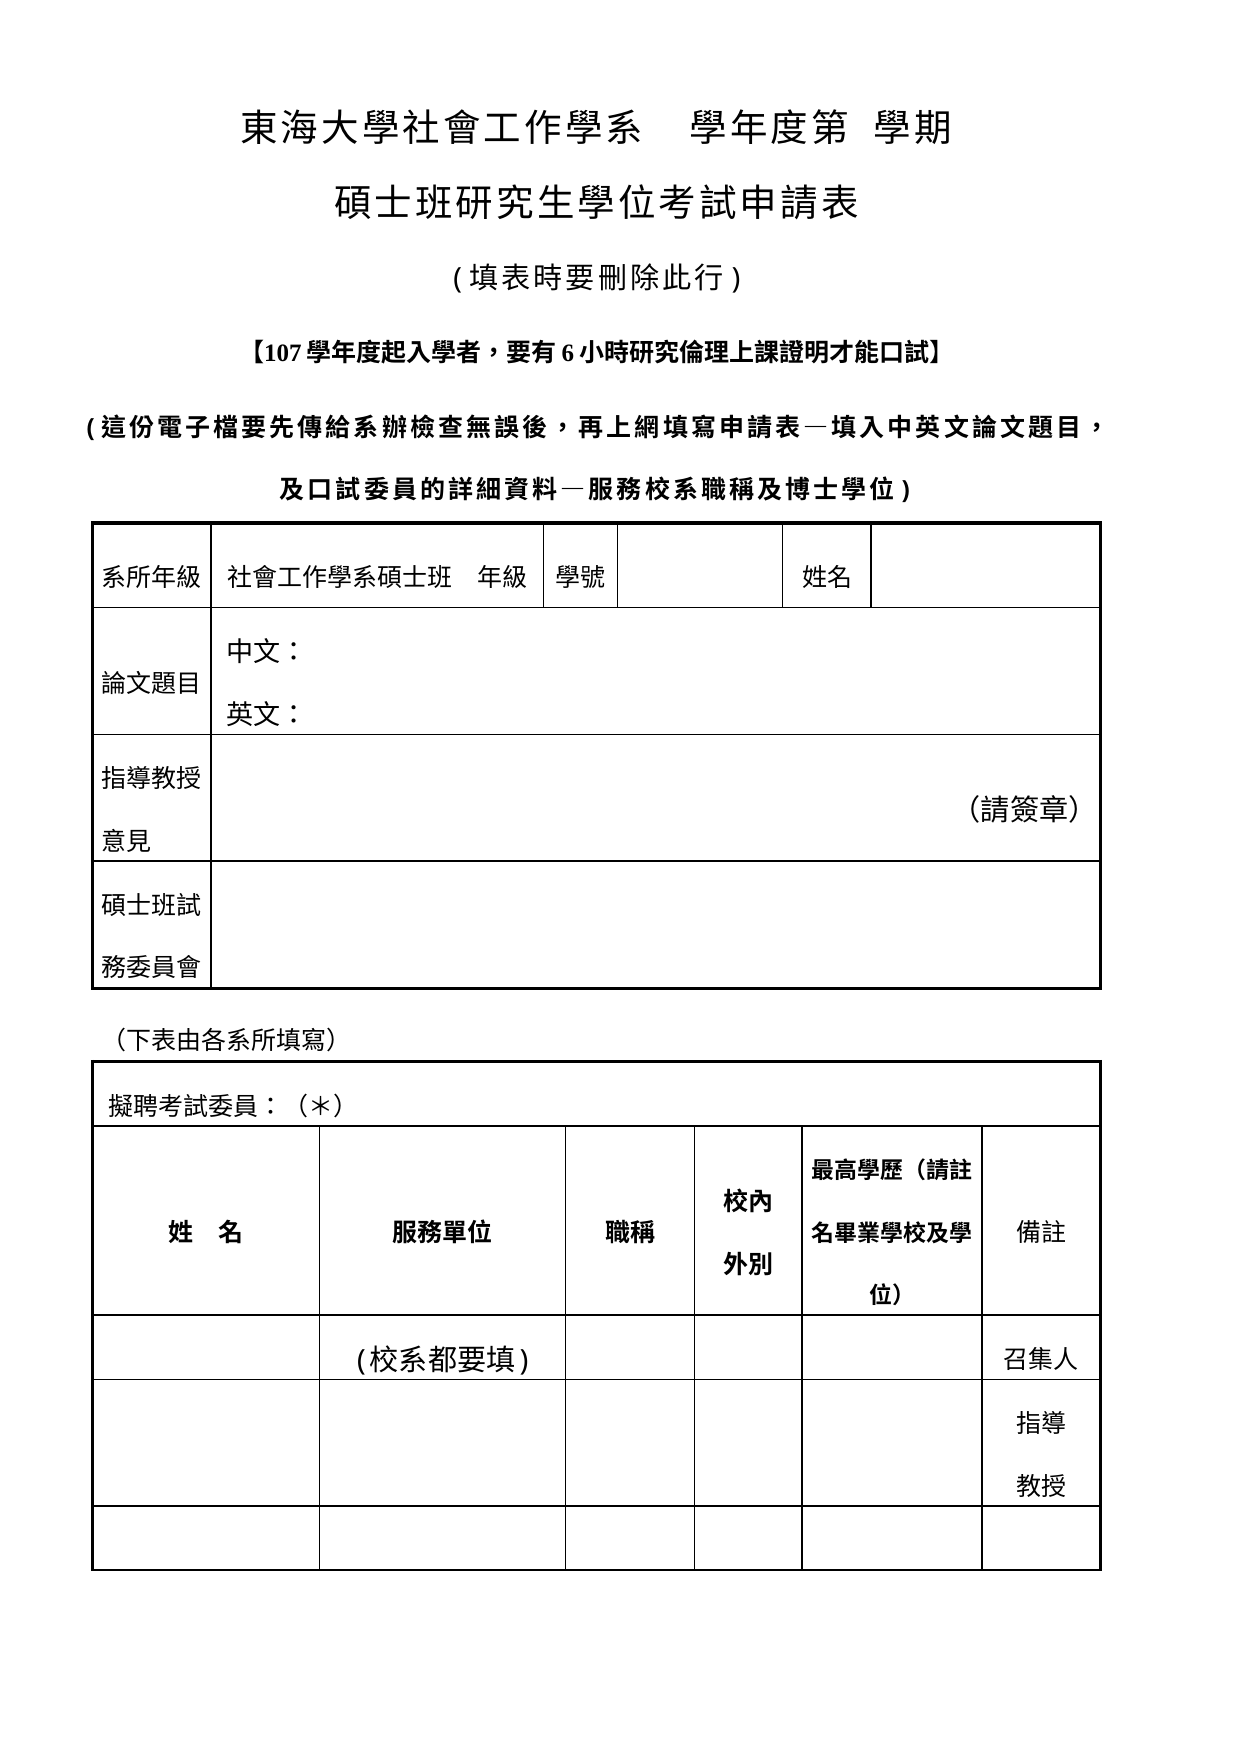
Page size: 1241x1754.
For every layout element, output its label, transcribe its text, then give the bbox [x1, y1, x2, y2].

text (填表時要刪除此行) [71, 234, 1122, 296]
table_cell [566, 1380, 694, 1505]
table_cell [695, 1380, 801, 1505]
table_cell 最高學歷（請註名畢業學校及學位） [803, 1127, 981, 1314]
table_cell 中文： 英文： [212, 608, 1099, 733]
table_cell [94, 1507, 319, 1569]
table_cell [212, 862, 1099, 987]
table_cell 指導 教授 [983, 1380, 1099, 1505]
table_cell 備註 [983, 1127, 1099, 1314]
text 碩士班研究生學位考試申請表 [71, 159, 1122, 221]
table_header 系所年級 [94, 525, 210, 607]
table_cell 召集人 [983, 1316, 1099, 1378]
table_header [872, 525, 1099, 607]
table_header 社會工作學系碩士班 年級 [212, 525, 543, 607]
table_cell 碩士班試務委員會 [94, 862, 210, 987]
table_cell [94, 1316, 319, 1378]
table_header [618, 525, 782, 607]
table_cell [803, 1316, 981, 1378]
table_cell [695, 1507, 801, 1569]
table_header 學號 [544, 525, 617, 607]
table_cell [983, 1507, 1099, 1569]
table_cell 指導教授 意見 [94, 735, 210, 860]
table_cell (校系都要填) [320, 1316, 565, 1378]
table_cell [566, 1316, 694, 1378]
table_cell 服務單位 [320, 1127, 565, 1314]
table_header 姓名 [783, 525, 870, 607]
table_cell [803, 1507, 981, 1569]
table_cell [94, 1380, 319, 1505]
text 東海大學社會工作學系 學年度第 學期 [71, 84, 1122, 146]
table_cell 姓 名 [94, 1127, 319, 1314]
table_cell [695, 1316, 801, 1378]
table_cell [566, 1507, 694, 1569]
text (這份電子檔要先傳給系辦檢查無誤後，再上網填寫申請表—填入中英文論文題目，及口試委員的詳細資料—服務校系職稱及博士學位) [71, 384, 1122, 509]
table_cell 論文題目 [94, 608, 210, 733]
table_cell [320, 1380, 565, 1505]
table_cell [803, 1380, 981, 1505]
table_cell 職稱 [566, 1127, 694, 1314]
table_header 擬聘考試委員：（＊） [94, 1063, 1099, 1125]
text （下表由各系所填寫） [71, 997, 1122, 1060]
text 【107學年度起入學者，要有6小時研究倫理上課證明才能口試】 [71, 309, 1122, 371]
table_cell 校內 外別 [695, 1127, 801, 1314]
table_cell [320, 1507, 565, 1569]
table_cell （請簽章） [212, 735, 1099, 860]
